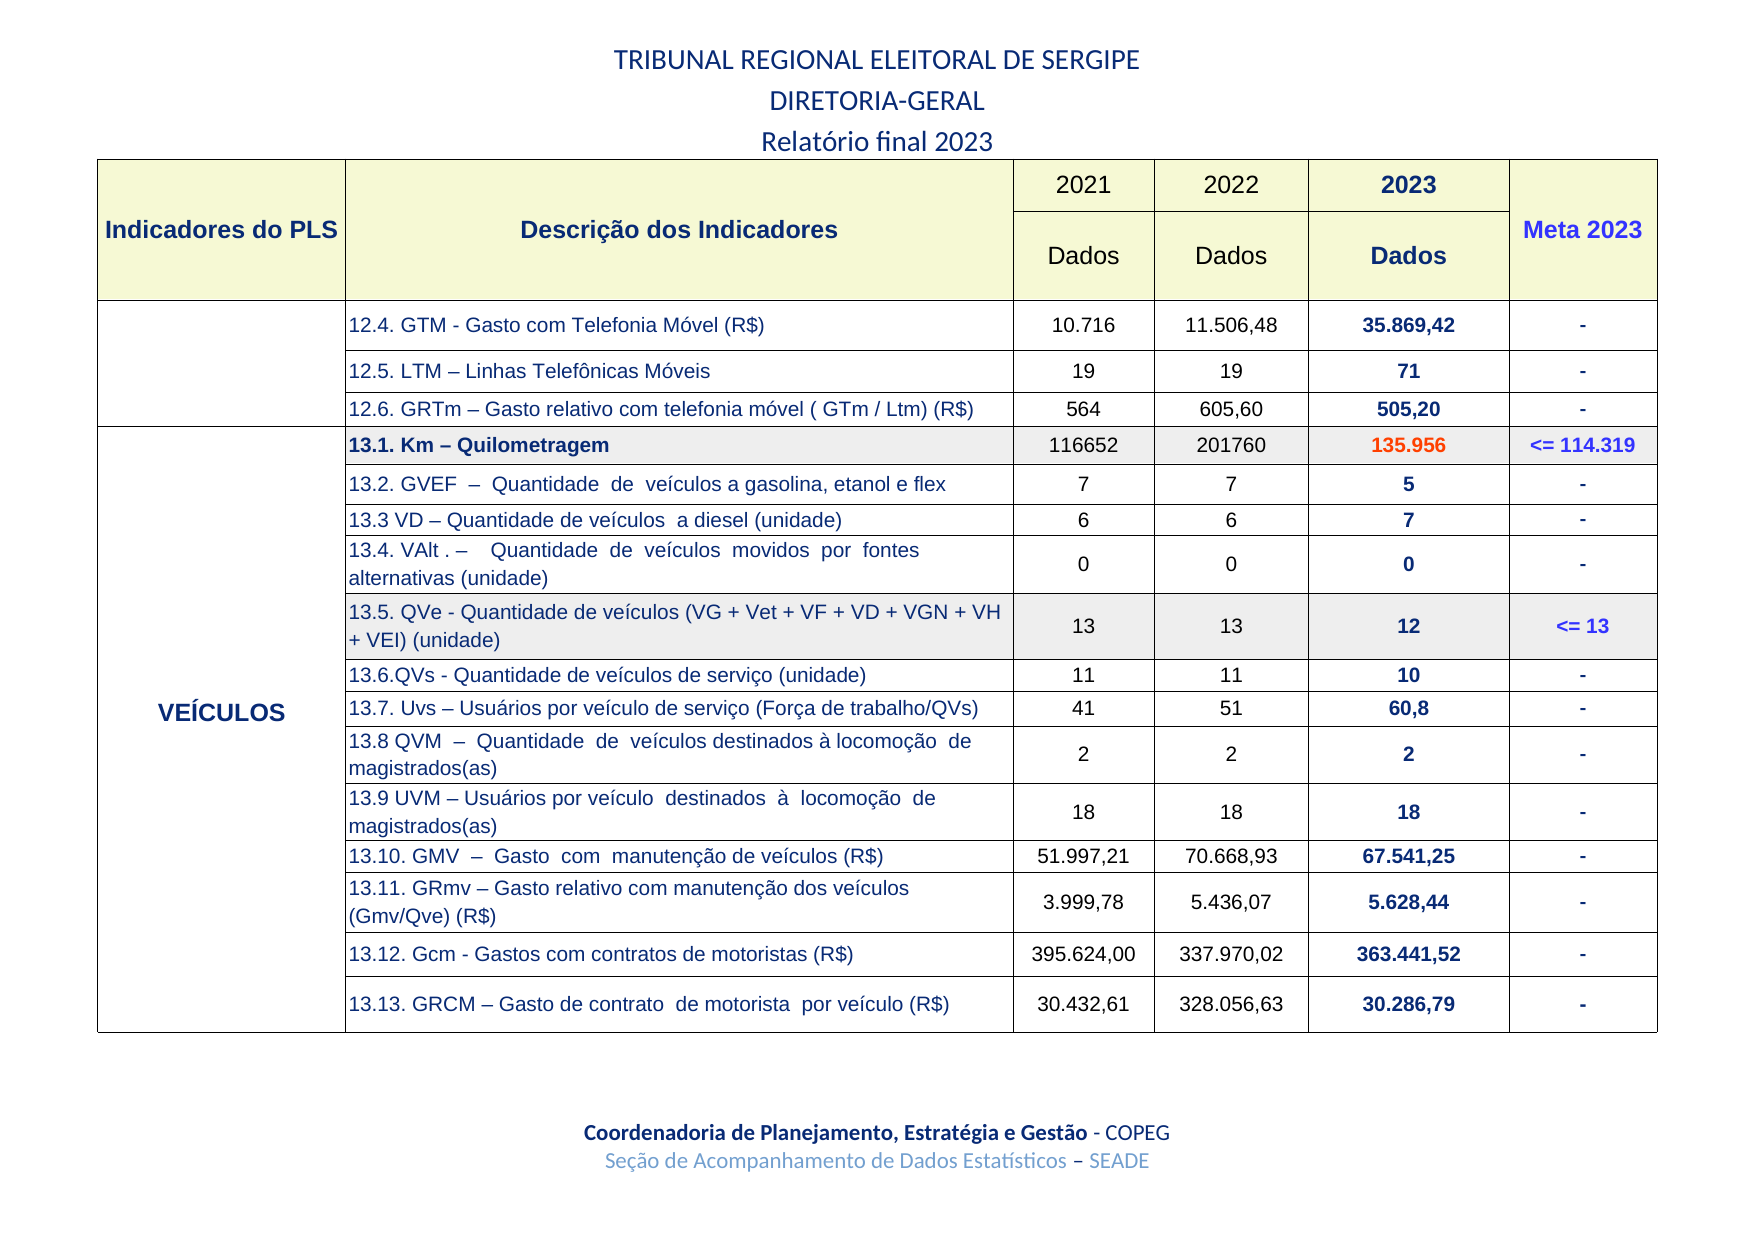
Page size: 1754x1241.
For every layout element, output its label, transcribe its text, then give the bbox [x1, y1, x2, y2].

table_cell 5.628,44 [1309, 873, 1509, 932]
table_cell 505,20 [1309, 393, 1509, 426]
table_cell 10.716 [1014, 301, 1154, 350]
table_cell 18 [1309, 784, 1509, 840]
table_cell 363.441,52 [1309, 933, 1509, 976]
table_cell 13.10. GMV – Gasto com manutenção de veículos (R$) [346, 841, 1013, 872]
table_cell 13.12. Gcm - Gastos com contratos de motoristas (R$) [346, 933, 1013, 976]
table_cell 7 [1309, 505, 1509, 535]
table_cell - [1510, 873, 1657, 932]
table_header 2021 [1014, 160, 1154, 211]
table_cell 328.056,63 [1155, 977, 1308, 1032]
table_cell 0 [1014, 536, 1154, 592]
table_cell 18 [1155, 784, 1308, 840]
table_cell - [1510, 841, 1657, 872]
table_cell 10 [1309, 660, 1509, 691]
table_cell 135.956 [1309, 427, 1509, 463]
table_cell 19 [1014, 351, 1154, 392]
table_cell 13.6.QVs - Quantidade de veículos de serviço (unidade) [346, 660, 1013, 691]
table_cell - [1510, 465, 1657, 504]
table_cell 11.506,48 [1155, 301, 1308, 350]
table_cell 2 [1014, 727, 1154, 783]
table_cell 12.6. GRTm – Gasto relativo com telefonia móvel ( GTm / Ltm) (R$) [346, 393, 1013, 426]
table_cell Dados [1155, 212, 1308, 299]
table_cell 13.11. GRmv – Gasto relativo com manutenção dos veículos (Gmv/Qve) (R$) [346, 873, 1013, 932]
table_cell 13.4. VAlt . – Quantidade de veículos movidos por fontes alternativas (unidade) [346, 536, 1013, 592]
table_cell - [1510, 536, 1657, 592]
table_cell 5 [1309, 465, 1509, 504]
table_cell 51 [1155, 692, 1308, 726]
table_cell Dados [1309, 212, 1509, 299]
table_cell - [1510, 692, 1657, 726]
table_cell 13.9 UVM – Usuários por veículo destinados à locomoção de magistrados(as) [346, 784, 1013, 840]
table_cell 11 [1155, 660, 1308, 691]
table_cell 12 [1309, 594, 1509, 659]
table_cell 18 [1014, 784, 1154, 840]
table_cell 67.541,25 [1309, 841, 1509, 872]
table_cell 337.970,02 [1155, 933, 1308, 976]
table_cell - [1510, 660, 1657, 691]
table_cell 13.13. GRCM – Gasto de contrato de motorista por veículo (R$) [346, 977, 1013, 1032]
table_cell - [1510, 933, 1657, 976]
table_cell - [1510, 727, 1657, 783]
table_cell 6 [1155, 505, 1308, 535]
table_header Meta 2023 [1510, 160, 1657, 299]
table_cell - [1510, 301, 1657, 350]
table_cell 51.997,21 [1014, 841, 1154, 872]
table_cell Dados [1014, 212, 1154, 299]
table_cell 12.4. GTM - Gasto com Telefonia Móvel (R$) [346, 301, 1013, 350]
table_cell 7 [1155, 465, 1308, 504]
table_cell 13 [1014, 594, 1154, 659]
table_cell - [1510, 977, 1657, 1032]
table_cell 12.5. LTM – Linhas Telefônicas Móveis [346, 351, 1013, 392]
table_cell 2 [1309, 727, 1509, 783]
table_cell - [1510, 505, 1657, 535]
table_cell 30.432,61 [1014, 977, 1154, 1032]
table_cell 11 [1014, 660, 1154, 691]
table_cell VEÍCULOS [98, 427, 345, 1032]
table_cell <= 13 [1510, 594, 1657, 659]
table_cell 0 [1309, 536, 1509, 592]
table_cell 2 [1155, 727, 1308, 783]
table_header 2023 [1309, 160, 1509, 211]
table_cell 70.668,93 [1155, 841, 1308, 872]
table_cell 3.999,78 [1014, 873, 1154, 932]
table_cell - [1510, 393, 1657, 426]
table_cell 564 [1014, 393, 1154, 426]
table_cell 13.2. GVEF – Quantidade de veículos a gasolina, etanol e flex [346, 465, 1013, 504]
table_header 2022 [1155, 160, 1308, 211]
table_cell 605,60 [1155, 393, 1308, 426]
table_cell 5.436,07 [1155, 873, 1308, 932]
table_cell 395.624,00 [1014, 933, 1154, 976]
table_cell 71 [1309, 351, 1509, 392]
table_header Descrição dos Indicadores [346, 160, 1013, 299]
table_cell <= 114.319 [1510, 427, 1657, 463]
table_header Indicadores do PLS [98, 160, 345, 299]
table_cell 0 [1155, 536, 1308, 592]
table_cell 19 [1155, 351, 1308, 392]
table_cell - [1510, 351, 1657, 392]
table_cell 7 [1014, 465, 1154, 504]
table_cell 13 [1155, 594, 1308, 659]
table_cell 13.8 QVM – Quantidade de veículos destinados à locomoção de magistrados(as) [346, 727, 1013, 783]
table_cell 35.869,42 [1309, 301, 1509, 350]
table_cell 6 [1014, 505, 1154, 535]
table_cell 116652 [1014, 427, 1154, 463]
table_cell 41 [1014, 692, 1154, 726]
table_cell 201760 [1155, 427, 1308, 463]
table_cell 30.286,79 [1309, 977, 1509, 1032]
table_cell 13.7. Uvs – Usuários por veículo de serviço (Força de trabalho/QVs) [346, 692, 1013, 726]
table_cell 13.5. QVe - Quantidade de veículos (VG + Vet + VF + VD + VGN + VH + VEI) (unidade) [346, 594, 1013, 659]
table_cell 13.1. Km – Quilometragem [346, 427, 1013, 463]
table_cell 60,8 [1309, 692, 1509, 726]
table_cell - [1510, 784, 1657, 840]
table_cell 13.3 VD – Quantidade de veículos a diesel (unidade) [346, 505, 1013, 535]
table_cell [98, 301, 345, 426]
